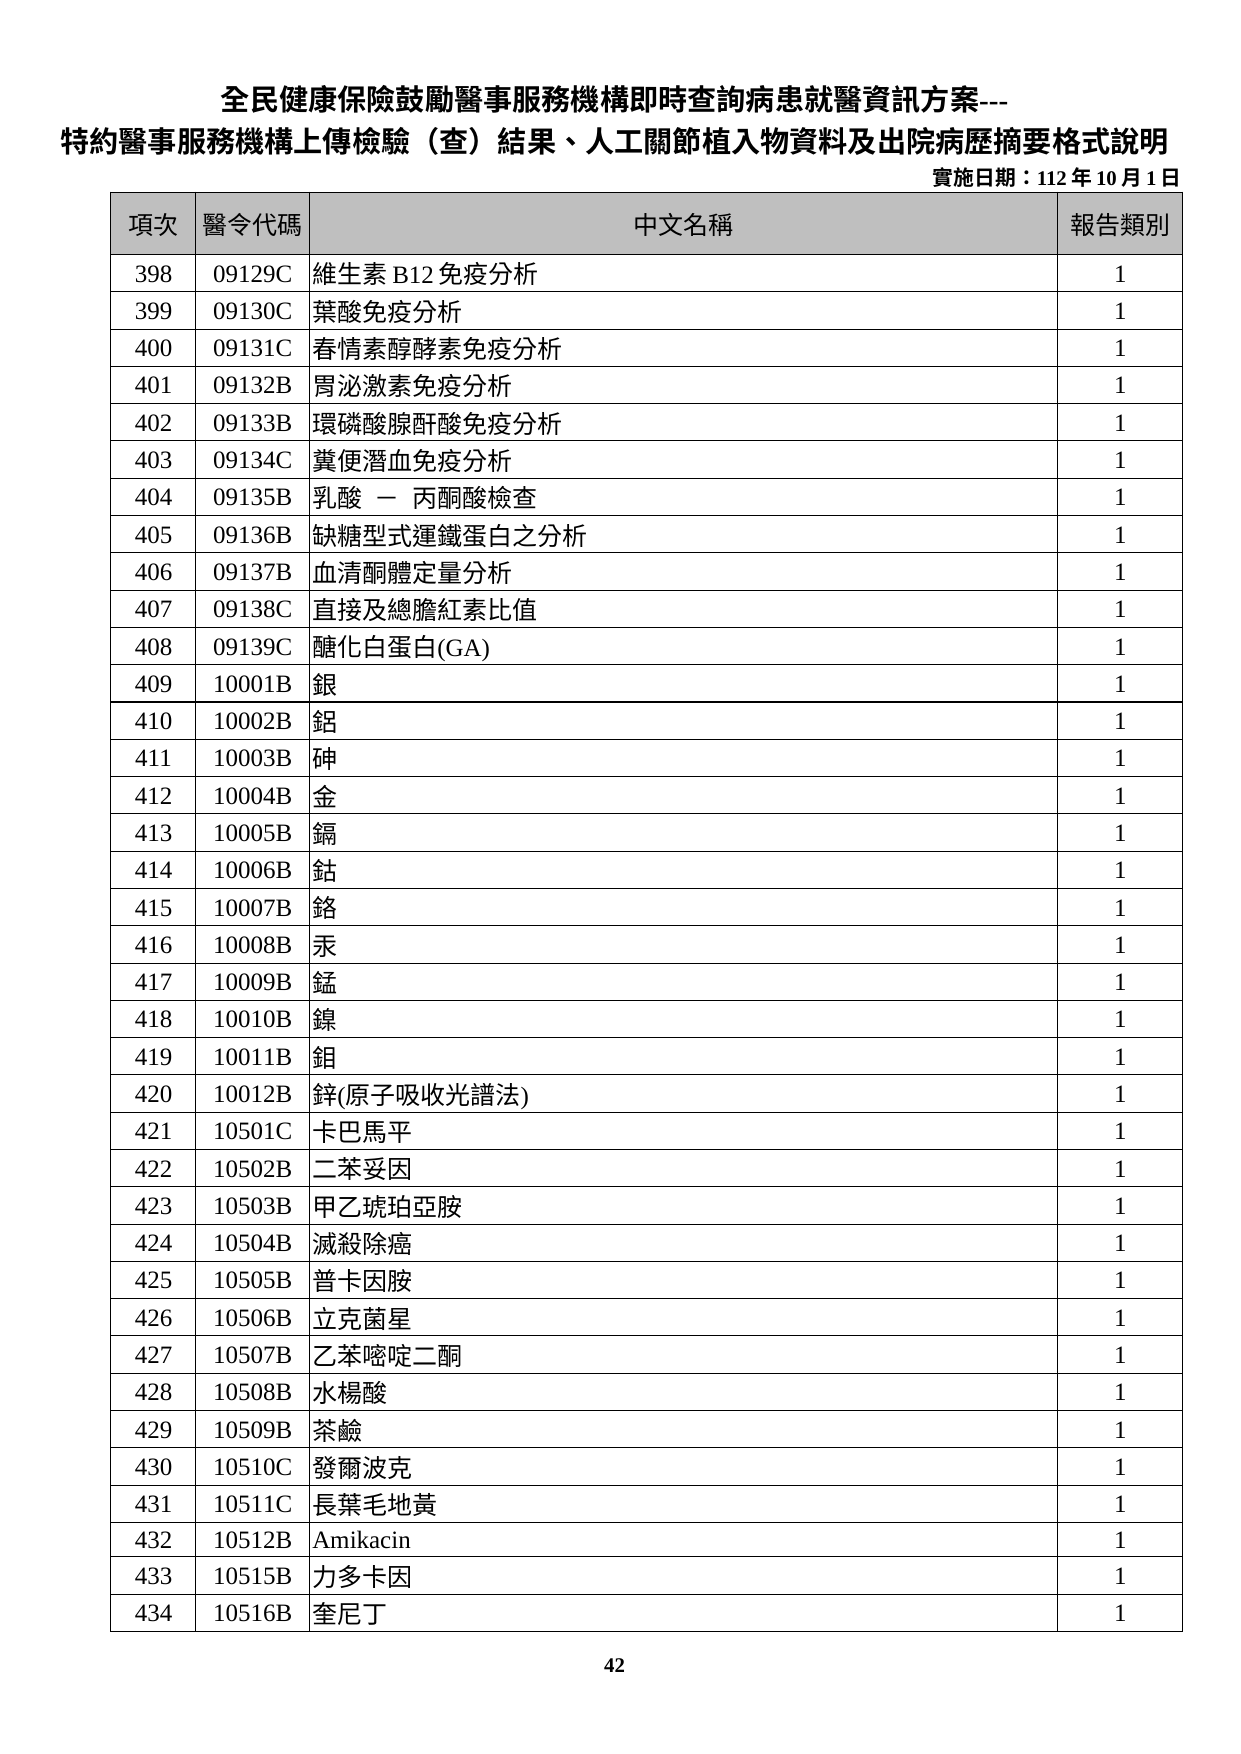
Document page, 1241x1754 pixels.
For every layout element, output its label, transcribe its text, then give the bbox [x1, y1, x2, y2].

table_cell 419 [111, 1038, 195, 1074]
table_cell 銀 [310, 665, 1057, 701]
table_cell 415 [111, 889, 195, 925]
table_cell 434 [111, 1595, 195, 1631]
table_header 中文名稱 [310, 193, 1057, 254]
table_cell 1 [1058, 1075, 1182, 1112]
table_cell 428 [111, 1374, 195, 1410]
table_cell 長葉毛地黃 [310, 1486, 1057, 1522]
table_cell 直接及總膽紅素比值 [310, 591, 1057, 627]
table_cell 10008B [196, 926, 309, 962]
table_cell 405 [111, 516, 195, 552]
table_cell 1 [1058, 1225, 1182, 1261]
table_cell 410 [111, 703, 195, 739]
table_cell 427 [111, 1336, 195, 1373]
table_cell 10001B [196, 665, 309, 701]
table_cell 1 [1058, 628, 1182, 664]
table_cell 10010B [196, 1001, 309, 1037]
table_cell 10005B [196, 814, 309, 851]
table_cell 鎘 [310, 814, 1057, 851]
table_cell 424 [111, 1225, 195, 1261]
table_cell 1 [1058, 1523, 1182, 1556]
table_cell 429 [111, 1411, 195, 1447]
table_cell 10502B [196, 1150, 309, 1186]
table_cell 09129C [196, 255, 309, 291]
table_cell 399 [111, 292, 195, 328]
table_cell 09139C [196, 628, 309, 664]
table_cell 水楊酸 [310, 1374, 1057, 1410]
table_cell 1 [1058, 1486, 1182, 1522]
table_cell 1 [1058, 1262, 1182, 1298]
table_cell 408 [111, 628, 195, 664]
table_cell 鋁 [310, 703, 1057, 739]
table_cell 10508B [196, 1374, 309, 1410]
table_cell 1 [1058, 1001, 1182, 1037]
table_cell 10004B [196, 777, 309, 813]
table_cell 1 [1058, 665, 1182, 701]
table_cell 433 [111, 1557, 195, 1593]
table_cell 1 [1058, 516, 1182, 552]
table_cell 1 [1058, 1187, 1182, 1223]
table_cell 10006B [196, 852, 309, 888]
table_cell 09133B [196, 404, 309, 440]
table_cell 乙苯嘧啶二酮 [310, 1336, 1057, 1373]
table_cell 09134C [196, 441, 309, 478]
table_cell 1 [1058, 255, 1182, 291]
table_cell 1 [1058, 441, 1182, 478]
table_cell 胃泌激素免疫分析 [310, 367, 1057, 403]
table_cell 1 [1058, 814, 1182, 851]
table_cell 404 [111, 479, 195, 515]
table_cell 1 [1058, 926, 1182, 962]
table_cell 1 [1058, 404, 1182, 440]
table_cell 407 [111, 591, 195, 627]
table_cell 414 [111, 852, 195, 888]
table_cell 1 [1058, 964, 1182, 1000]
table_cell 甲乙琥珀亞胺 [310, 1187, 1057, 1223]
table_cell 1 [1058, 740, 1182, 776]
table_cell 奎尼丁 [310, 1595, 1057, 1631]
table_cell 茶鹼 [310, 1411, 1057, 1447]
table_cell 417 [111, 964, 195, 1000]
table_cell 發爾波克 [310, 1448, 1057, 1484]
table_cell 立克菌星 [310, 1299, 1057, 1335]
table_cell 10009B [196, 964, 309, 1000]
table_cell 1 [1058, 1150, 1182, 1186]
table_cell 醣化白蛋白(GA) [310, 628, 1057, 664]
table_cell 10003B [196, 740, 309, 776]
table_cell 1 [1058, 367, 1182, 403]
table_cell 10516B [196, 1595, 309, 1631]
table_header 報告類別 [1058, 193, 1182, 254]
table_cell 400 [111, 330, 195, 366]
table_cell 環磷酸腺酐酸免疫分析 [310, 404, 1057, 440]
table_cell 維生素B12免疫分析 [310, 255, 1057, 291]
table_cell 1 [1058, 292, 1182, 328]
table_cell 10503B [196, 1187, 309, 1223]
table_cell 416 [111, 926, 195, 962]
table_cell 鉬 [310, 1038, 1057, 1074]
table_cell 418 [111, 1001, 195, 1037]
table_cell 10512B [196, 1523, 309, 1556]
table_cell 1 [1058, 852, 1182, 888]
table_cell 鎳 [310, 1001, 1057, 1037]
table_cell 普卡因胺 [310, 1262, 1057, 1298]
table_cell 09130C [196, 292, 309, 328]
table_cell 1 [1058, 1411, 1182, 1447]
table_cell 10504B [196, 1225, 309, 1261]
table_cell 10011B [196, 1038, 309, 1074]
table_cell 09135B [196, 479, 309, 515]
table_cell 1 [1058, 1595, 1182, 1631]
table_cell 09132B [196, 367, 309, 403]
table_cell 09136B [196, 516, 309, 552]
table_cell 10515B [196, 1557, 309, 1593]
table_cell 422 [111, 1150, 195, 1186]
table_cell 力多卡因 [310, 1557, 1057, 1593]
table_cell 10511C [196, 1486, 309, 1522]
table_cell 1 [1058, 553, 1182, 589]
table_cell 10507B [196, 1336, 309, 1373]
table_cell 10012B [196, 1075, 309, 1112]
table_cell 1 [1058, 889, 1182, 925]
table_cell 1 [1058, 1336, 1182, 1373]
table_cell 缺糖型式運鐵蛋白之分析 [310, 516, 1057, 552]
table_cell 10002B [196, 703, 309, 739]
table_cell 09131C [196, 330, 309, 366]
table_cell 1 [1058, 1374, 1182, 1410]
table_cell 1 [1058, 703, 1182, 739]
table_cell 09138C [196, 591, 309, 627]
table_header 醫令代碼 [196, 193, 309, 254]
table_cell 406 [111, 553, 195, 589]
table_cell 1 [1058, 1448, 1182, 1484]
table_cell 10505B [196, 1262, 309, 1298]
table_cell 滅殺除癌 [310, 1225, 1057, 1261]
table_cell 鋅(原子吸收光譜法) [310, 1075, 1057, 1112]
table_cell 1 [1058, 479, 1182, 515]
table_cell 10506B [196, 1299, 309, 1335]
table_cell 425 [111, 1262, 195, 1298]
table_cell 鉻 [310, 889, 1057, 925]
table_cell 411 [111, 740, 195, 776]
table_cell 420 [111, 1075, 195, 1112]
table_cell 1 [1058, 1038, 1182, 1074]
table_cell 1 [1058, 1113, 1182, 1149]
table_cell 1 [1058, 330, 1182, 366]
table_cell 413 [111, 814, 195, 851]
table_cell 423 [111, 1187, 195, 1223]
table_cell 426 [111, 1299, 195, 1335]
table_cell 汞 [310, 926, 1057, 962]
table_cell 1 [1058, 1299, 1182, 1335]
table_cell 葉酸免疫分析 [310, 292, 1057, 328]
table_cell 401 [111, 367, 195, 403]
table_cell 09137B [196, 553, 309, 589]
table_cell 10509B [196, 1411, 309, 1447]
table_cell 10510C [196, 1448, 309, 1484]
table_cell 431 [111, 1486, 195, 1522]
table_cell 二苯妥因 [310, 1150, 1057, 1186]
table_cell 砷 [310, 740, 1057, 776]
table_cell 錳 [310, 964, 1057, 1000]
table_cell 402 [111, 404, 195, 440]
table_cell 10501C [196, 1113, 309, 1149]
table_cell 金 [310, 777, 1057, 813]
table_cell Amikacin [310, 1523, 1057, 1556]
table_cell 1 [1058, 591, 1182, 627]
table_cell 412 [111, 777, 195, 813]
table_cell 432 [111, 1523, 195, 1556]
table_cell 10007B [196, 889, 309, 925]
table_cell 430 [111, 1448, 195, 1484]
table_cell 乳酸 － 丙酮酸檢查 [310, 479, 1057, 515]
table_cell 血清酮體定量分析 [310, 553, 1057, 589]
table_cell 卡巴馬平 [310, 1113, 1057, 1149]
table_cell 403 [111, 441, 195, 478]
table_cell 398 [111, 255, 195, 291]
table_cell 409 [111, 665, 195, 701]
table_cell 421 [111, 1113, 195, 1149]
table_cell 1 [1058, 777, 1182, 813]
table_cell 春情素醇酵素免疫分析 [310, 330, 1057, 366]
table_header 項次 [111, 193, 195, 254]
table_cell 糞便潛血免疫分析 [310, 441, 1057, 478]
table_cell 1 [1058, 1557, 1182, 1593]
table_cell 鈷 [310, 852, 1057, 888]
